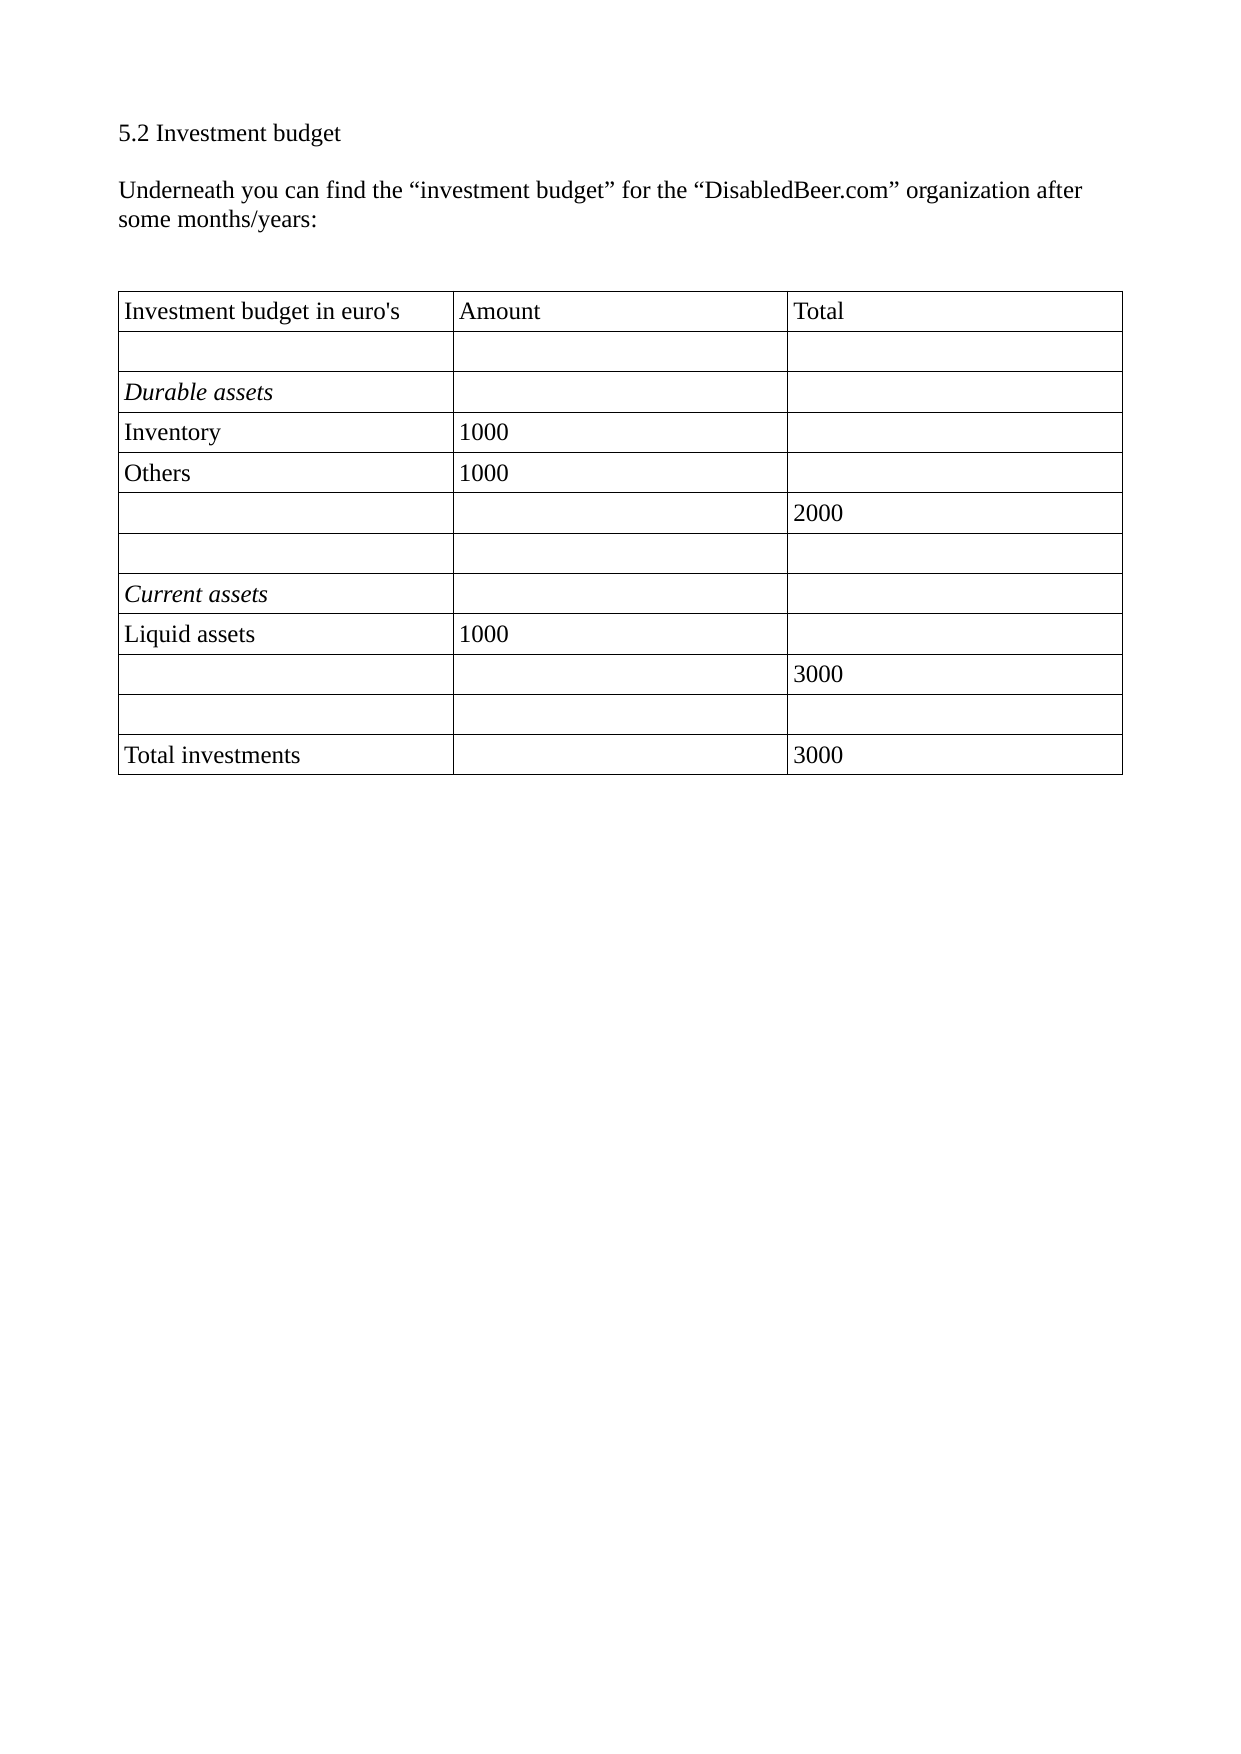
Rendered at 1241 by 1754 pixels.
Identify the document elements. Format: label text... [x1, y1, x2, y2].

table_cell Others [119, 453, 453, 492]
table_cell [454, 695, 787, 734]
table_cell Current assets [119, 574, 453, 613]
table_cell 1000 [454, 413, 787, 452]
table_cell [788, 332, 1122, 371]
table_cell [454, 735, 787, 774]
table_cell [119, 493, 453, 532]
table_cell [788, 574, 1122, 613]
table_cell 3000 [788, 655, 1122, 694]
table_cell Liquid assets [119, 614, 453, 653]
text 5.2 Investment budget Underneath you can find the “investment budget” for the “DisabledBeer.com” organization after some months/years: [118, 118, 1122, 291]
table_cell [119, 332, 453, 371]
table_cell [454, 372, 787, 412]
table_cell Durable assets [119, 372, 453, 412]
table_cell [788, 372, 1122, 412]
table_cell 3000 [788, 735, 1122, 774]
table_cell [454, 534, 787, 573]
table_cell 2000 [788, 493, 1122, 532]
table_cell 1000 [454, 614, 787, 653]
table_cell [788, 534, 1122, 573]
table_cell Inventory [119, 413, 453, 452]
table_cell [454, 332, 787, 371]
table_header Amount [454, 292, 787, 331]
table_cell [119, 534, 453, 573]
table_header Total [788, 292, 1122, 331]
table_cell [788, 695, 1122, 734]
table_cell [119, 655, 453, 694]
table_cell [119, 695, 453, 734]
table_cell [788, 413, 1122, 452]
table_cell [454, 493, 787, 532]
table_cell [454, 655, 787, 694]
table_header Investment budget in euro's [119, 292, 453, 331]
table_cell [788, 453, 1122, 492]
table_cell 1000 [454, 453, 787, 492]
table_cell Total investments [119, 735, 453, 774]
table_cell [454, 574, 787, 613]
table_cell [788, 614, 1122, 653]
